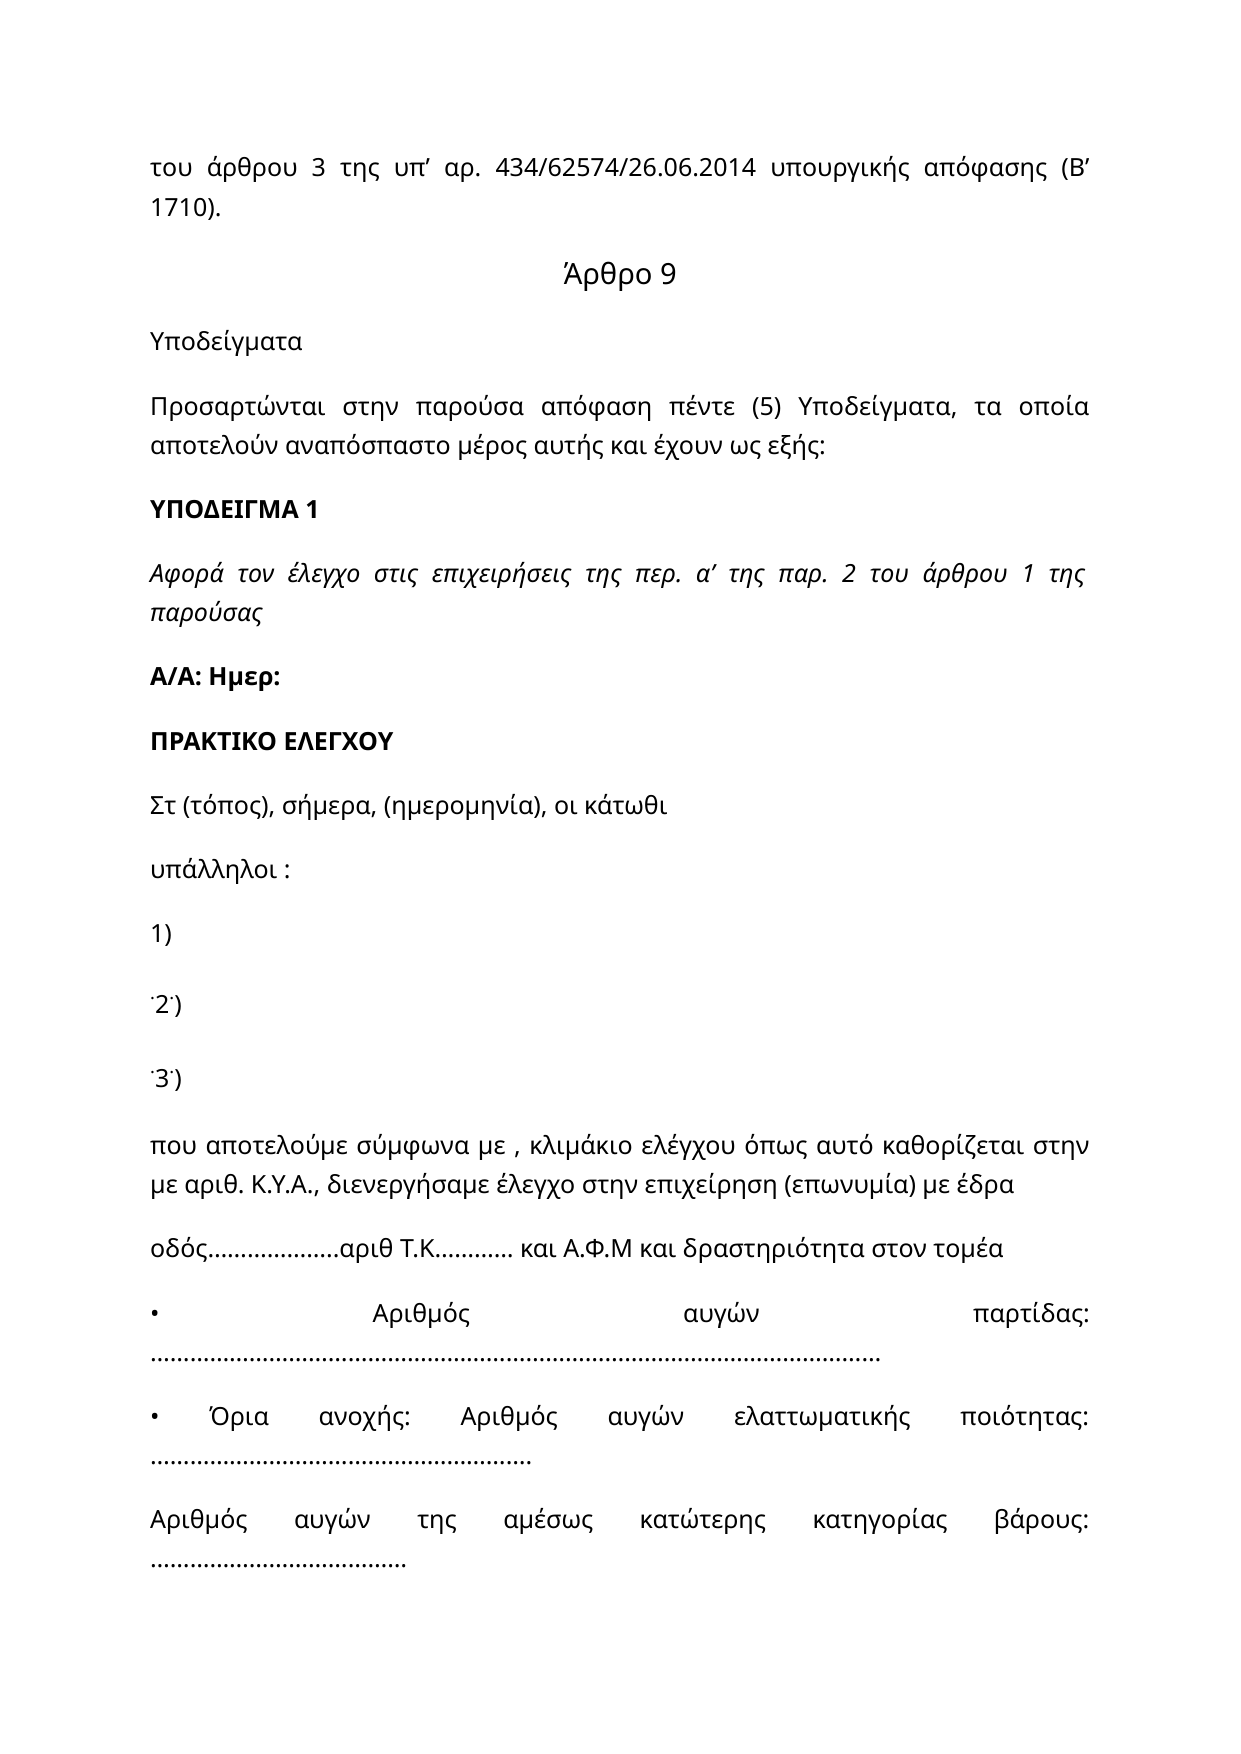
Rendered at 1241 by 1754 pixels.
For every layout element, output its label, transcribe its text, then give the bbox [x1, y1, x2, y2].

text Στ (τόπος), σήμερα, (ημερομηνία), οι κάτωθι [150, 787, 1090, 821]
text ΥΠΟΔΕΙΓΜΑ 1 [150, 491, 1090, 526]
text ΠΡΑΚΤΙΚΟ ΕΛΕΓΧΟΥ [150, 723, 1090, 757]
subtitle Άρθρο 9 [150, 253, 1090, 293]
text υπάλληλοι : [150, 851, 1090, 886]
text Υποδείγματα [150, 324, 1090, 358]
text Αφορά τον έλεγχο στις επιχειρήσεις της περ. α’ της παρ. 2 του άρθρου 1 της παρούσας [150, 556, 1090, 629]
text .3.) [150, 1054, 1090, 1096]
text • Όρια ανοχής: Αριθμός αυγών ελαττωματικής ποιότητας:…………………………………………………. [150, 1398, 1090, 1472]
text οδός………………..αριθ Τ.Κ………… και Α.Φ.Μ και δραστηριότητα στον τομέα [150, 1231, 1090, 1265]
text που αποτελούμε σύμφωνα με , κλιμάκιο ελέγχου όπως αυτό καθορίζεται στην με αριθ. Κ.Υ.Α., διενεργήσαμε έλεγχο στην επιχείρηση (επωνυμία) με έδρα [150, 1128, 1090, 1201]
text 1) [150, 916, 1090, 950]
text • Αριθμός αυγών παρτίδας:………………………………………………………………………………………………… [150, 1295, 1090, 1368]
text Α/Α: Ημερ: [150, 659, 1090, 693]
text Προσαρτώνται στην παρούσα απόφαση πέντε (5) Υποδείγματα, τα οποία αποτελούν αναπόσπαστο μέρος αυτής και έχουν ως εξής: [150, 388, 1090, 461]
text Αριθμός αυγών της αμέσως κατώτερης κατηγορίας βάρους:………………………………… [150, 1502, 1090, 1575]
text του άρθρου 3 της υπ’ αρ. 434/62574/26.06.2014 υπουργικής απόφασης (Β’ 1710). [150, 150, 1090, 223]
text .2.) [150, 980, 1090, 1022]
